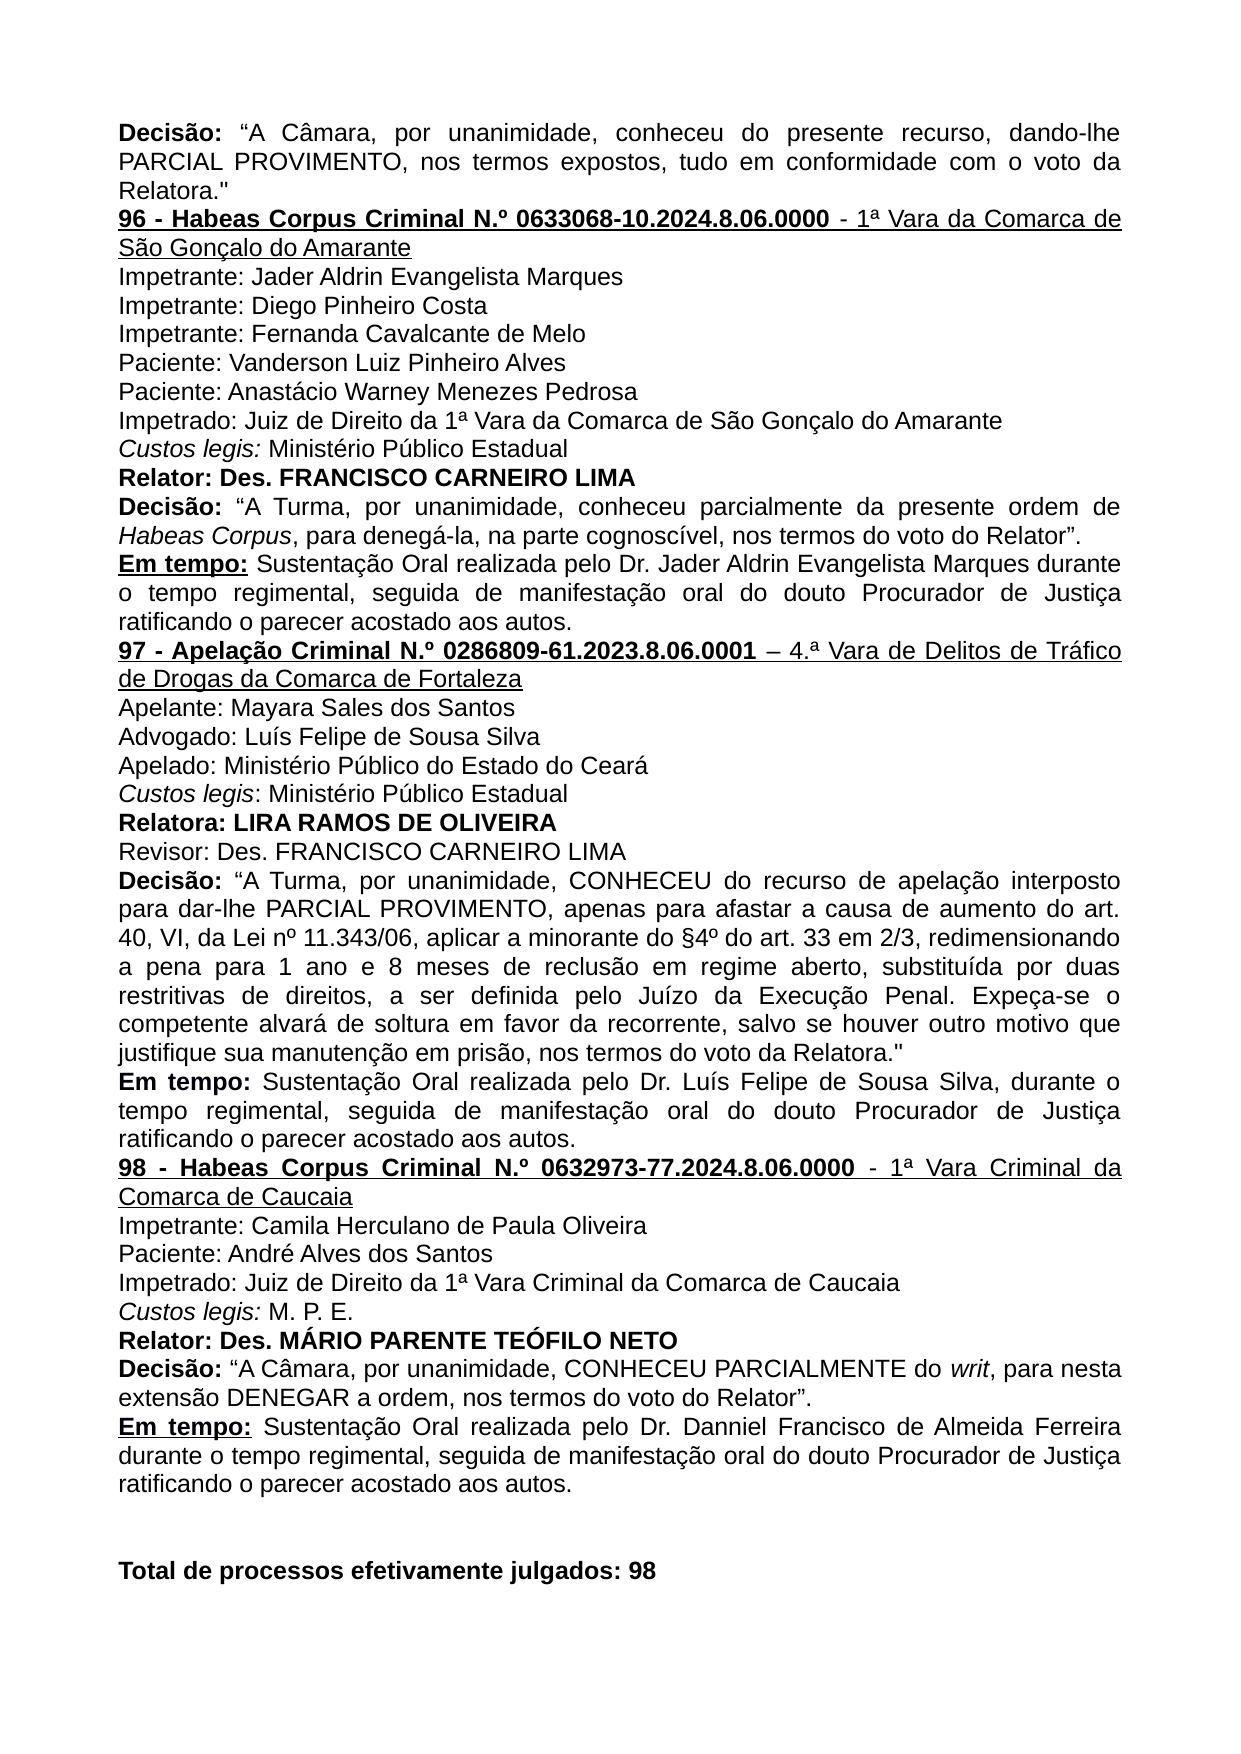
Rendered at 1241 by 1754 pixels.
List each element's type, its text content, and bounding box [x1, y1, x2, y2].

text 97 - Apelação Criminal N.º 0286809-61.2023.8.06.0001 – 4.ª Vara de Delitos de Tráfico [118, 636, 1122, 661]
text Impetrado: Juiz de Direito da 1ª Vara Criminal da Comarca de Caucaia [118, 1268, 1122, 1297]
text Impetrante: Jader Aldrin Evangelista Marques [118, 262, 1122, 291]
text Comarca de Caucaia [118, 1179, 1122, 1211]
text Total de processos efetivamente julgados: 98 [118, 1556, 1122, 1584]
text Paciente: Vanderson Luiz Pinheiro Alves [118, 348, 1122, 377]
text Decisão: “A Câmara, por unanimidade, CONHECEU PARCIALMENTE do writ, para nesta extensão DENEGAR a ordem, nos termos do voto do Relator”. [118, 1354, 1122, 1412]
text 96 - Habeas Corpus Criminal N.º 0633068-10.2024.8.06.0000 - 1ª Vara da Comarca de [118, 204, 1122, 229]
text Em tempo: Sustentação Oral realizada pelo Dr. Danniel Francisco de Almeida Ferreira durante o tempo regimental, seguida de manifestação oral do douto Procurador de Justiça ratificando o parecer acostado aos autos. [118, 1412, 1122, 1498]
text Relator: Des. MÁRIO PARENTE TEÓFILO NETO [118, 1326, 1122, 1354]
text Paciente: André Alves dos Santos [118, 1239, 1122, 1268]
text de Drogas da Comarca de Fortaleza [118, 662, 1122, 693]
text Impetrado: Juiz de Direito da 1ª Vara da Comarca de São Gonçalo do Amarante [118, 406, 1122, 434]
text Relatora: LIRA RAMOS DE OLIVEIRA [118, 808, 1122, 837]
text Relator: Des. FRANCISCO CARNEIRO LIMA [118, 463, 1122, 492]
text São Gonçalo do Amarante [118, 231, 1122, 262]
text Decisão: “A Turma, por unanimidade, CONHECEU do recurso de apelação interposto para dar-lhe PARCIAL PROVIMENTO, apenas para afastar a causa de aumento do art. 40, VI, da Lei nº 11.343/06, aplicar a minorante do §4º do art. 33 em 2/3, redimensionando a pena para 1 ano e 8 meses de reclusão em regime aberto, substituída por duas restritivas de direitos, a ser definida pelo Juízo da Execução Penal. Expeça-se o competente alvará de soltura em favor da recorrente, salvo se houver outro motivo que justifique sua manutenção em prisão, nos termos do voto da Relatora." [118, 866, 1122, 1067]
text Advogado: Luís Felipe de Sousa Silva [118, 722, 1122, 751]
text Custos legis: M. P. E. [118, 1297, 1122, 1326]
text Apelante: Mayara Sales dos Santos [118, 693, 1122, 722]
text Impetrante: Diego Pinheiro Costa [118, 291, 1122, 319]
text Paciente: Anastácio Warney Menezes Pedrosa [118, 377, 1122, 406]
text Apelado: Ministério Público do Estado do Ceará [118, 751, 1122, 779]
text Em tempo: Sustentação Oral realizada pelo Dr. Luís Felipe de Sousa Silva, durante o tempo regimental, seguida de manifestação oral do douto Procurador de Justiça ratificando o parecer acostado aos autos. [118, 1067, 1122, 1153]
text Custos legis: Ministério Público Estadual [118, 779, 1122, 808]
text Em tempo: Sustentação Oral realizada pelo Dr. Jader Aldrin Evangelista Marques durante o tempo regimental, seguida de manifestação oral do douto Procurador de Justiça ratificando o parecer acostado aos autos. [118, 549, 1122, 636]
text Impetrante: Camila Herculano de Paula Oliveira [118, 1211, 1122, 1239]
text Decisão: “A Câmara, por unanimidade, conheceu do presente recurso, dando-lhe PARCIAL PROVIMENTO, nos termos expostos, tudo em conformidade com o voto da Relatora." [118, 118, 1122, 204]
text Impetrante: Fernanda Cavalcante de Melo [118, 319, 1122, 348]
text Decisão: “A Turma, por unanimidade, conheceu parcialmente da presente ordem de Habeas Corpus, para denegá-la, na parte cognoscível, nos termos do voto do Relator”. [118, 492, 1122, 549]
text Custos legis: Ministério Público Estadual [118, 434, 1122, 463]
text 98 - Habeas Corpus Criminal N.º 0632973-77.2024.8.06.0000 - 1ª Vara Criminal da [118, 1153, 1122, 1178]
text Revisor: Des. FRANCISCO CARNEIRO LIMA [118, 837, 1122, 866]
